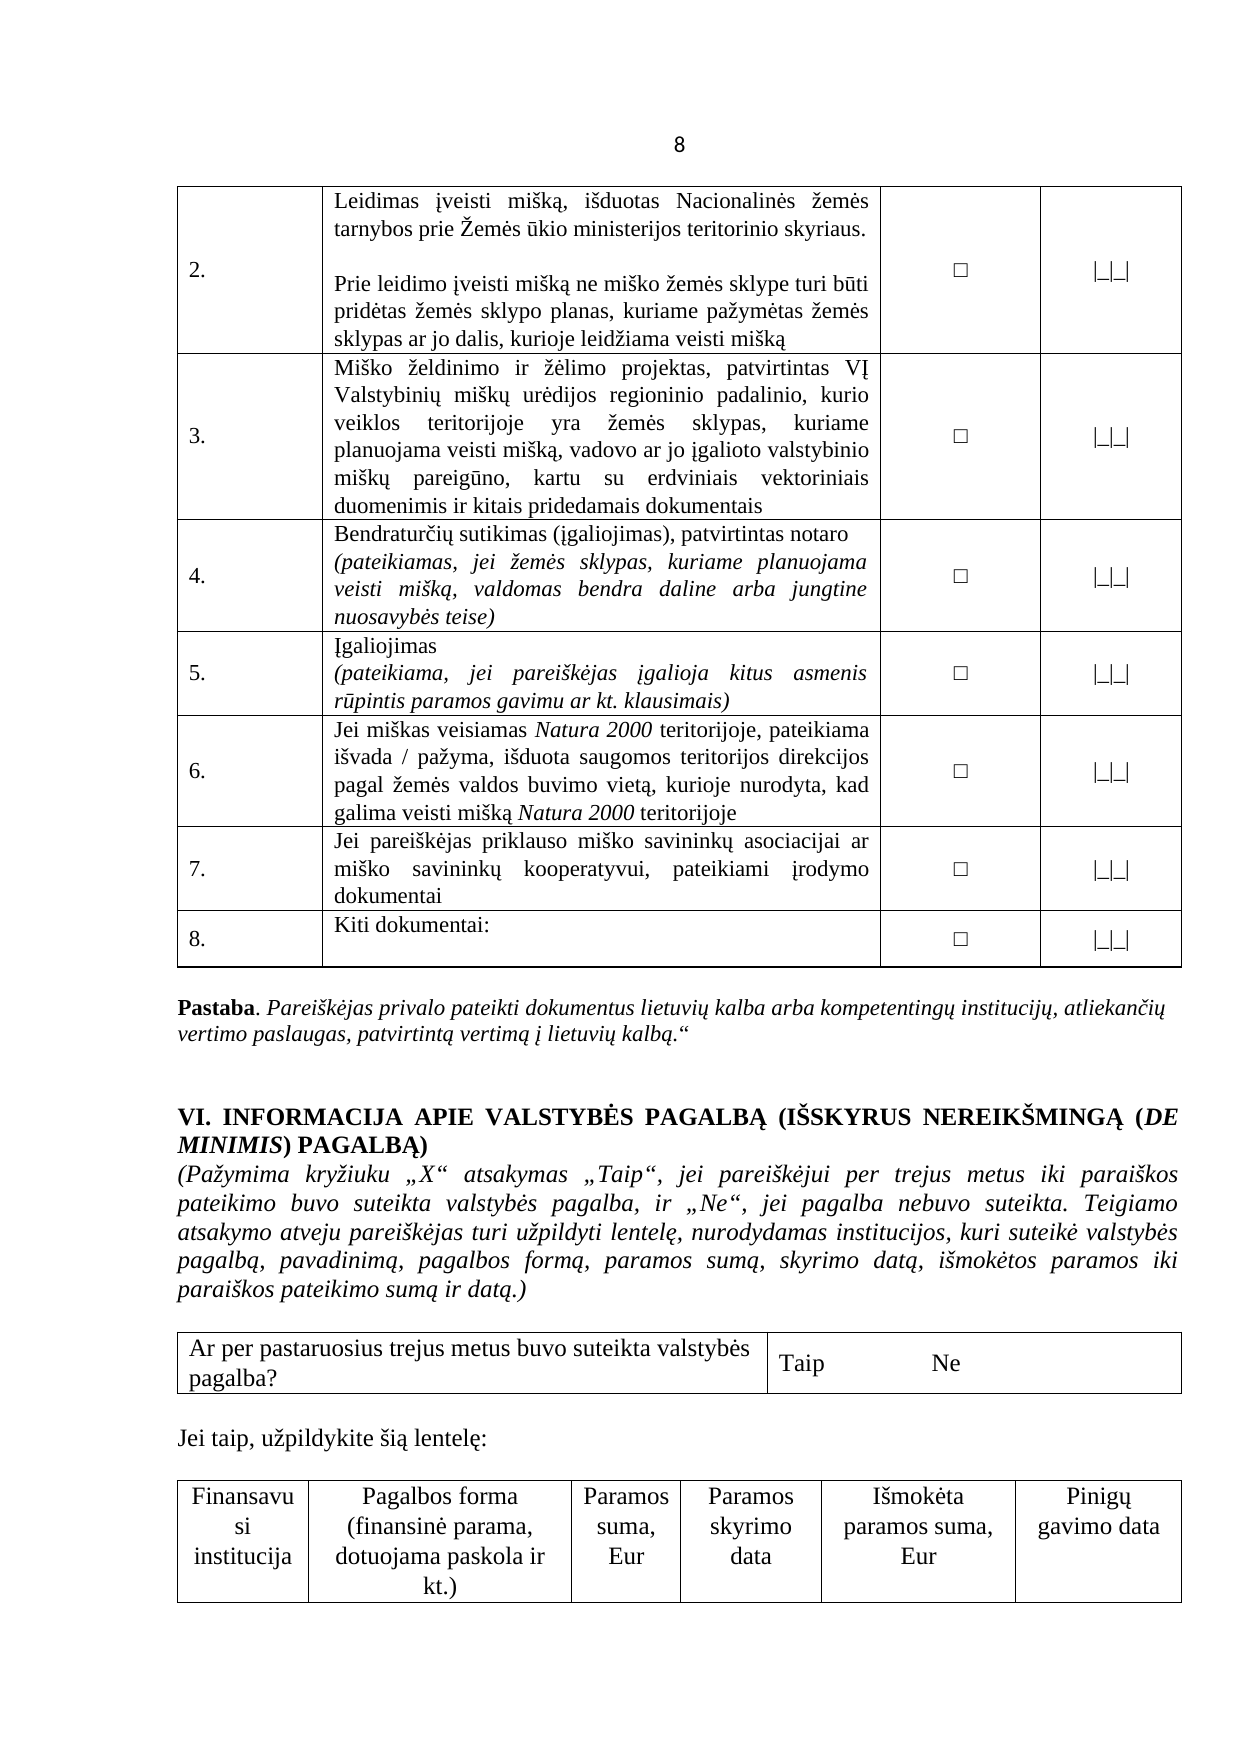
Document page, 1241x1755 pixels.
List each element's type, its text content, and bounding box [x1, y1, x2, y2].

table_cell □ [881, 632, 1040, 715]
table_cell Leidimas įveisti mišką, išduotas Nacionalinės žemės tarnybos prie Žemės ūkio ministerijos teritorinio skyriaus. Prie leidimo įveisti mišką ne miško žemės sklype turi būti pridėtas žemės sklypo planas, kuriame pažymėtas žemės sklypas ar jo dalis, kurioje leidžiama veisti mišką [323, 187, 880, 353]
table_cell Bendraturčių sutikimas (įgaliojimas), patvirtintas notaro (pateikiamas, jei žemės sklypas, kuriame planuojama veisti mišką, valdomas bendra daline arba jungtine nuosavybės teise) [323, 520, 880, 631]
table_cell |_|_| [1041, 716, 1181, 826]
table_header Pinigų gavimo data [1016, 1481, 1181, 1602]
table_cell □ [881, 354, 1040, 519]
text Jei taip, užpildykite šią lentelę: [177, 1423, 1181, 1451]
table_cell Įgaliojimas (pateikiama, jei pareiškėjas įgalioja kitus asmenis rūpintis paramos gavimu ar kt. klausimais) [323, 632, 880, 715]
text VI. INFORMACIJA APIE VALSTYBĖS PAGALBĄ (IŠSKYRUS NEREIKŠMINGĄ (DE MINIMIS) PAGALBĄ) [177, 1102, 1181, 1159]
table_header Pagalbos forma (finansinė parama, dotuojama paskola ir kt.) [309, 1481, 571, 1602]
table_cell 4. [178, 520, 322, 631]
table_cell 8. [178, 911, 322, 966]
table_cell □ [881, 827, 1040, 910]
table_cell Kiti dokumentai: [323, 911, 880, 966]
table_header Finansavusi institucija [178, 1481, 308, 1602]
table_cell □ [881, 187, 1040, 353]
table_header Paramos skyrimo data [681, 1481, 821, 1602]
table_header Ar per pastaruosius trejus metus buvo suteikta valstybės pagalba? [178, 1333, 767, 1393]
table_cell Jei miškas veisiamas Natura 2000 teritorijoje, pateikiama išvada / pažyma, išduota saugomos teritorijos direkcijos pagal žemės valdos buvimo vietą, kurioje nurodyta, kad galima veisti mišką Natura 2000 teritorijoje [323, 716, 880, 826]
text (Pažymima kryžiuku „X“ atsakymas „Taip“, jei pareiškėjui per trejus metus iki paraiškos pateikimo buvo suteikta valstybės pagalba, ir „Ne“, jei pagalba nebuvo suteikta. Teigiamo atsakymo atveju pareiškėjas turi užpildyti lentelę, nurodydamas institucijos, kuri suteikė valstybės pagalbą, pavadinimą, pagalbos formą, paramos sumą, skyrimo datą, išmokėtos paramos iki paraiškos pateikimo sumą ir datą.) [177, 1159, 1181, 1303]
table_cell |_|_| [1041, 911, 1181, 966]
table_cell 3. [178, 354, 322, 519]
table_header Išmokėta paramos suma, Eur [822, 1481, 1015, 1602]
table_header Paramos suma, Eur [572, 1481, 680, 1602]
table_cell |_|_| [1041, 354, 1181, 519]
table_cell 5. [178, 632, 322, 715]
table_cell 7. [178, 827, 322, 910]
table_cell □ [881, 911, 1040, 966]
table_header Taip Ne [768, 1333, 1181, 1393]
text Pastaba. Pareiškėjas privalo pateikti dokumentus lietuvių kalba arba kompetentingų institucijų, atliekančių vertimo paslaugas, patvirtintą vertimą į lietuvių kalbą.“ [177, 994, 1181, 1046]
table_cell Jei pareiškėjas priklauso miško savininkų asociacijai ar miško savininkų kooperatyvui, pateikiami įrodymo dokumentai [323, 827, 880, 910]
table_cell □ [881, 716, 1040, 826]
table_cell Miško želdinimo ir žėlimo projektas, patvirtintas VĮ Valstybinių miškų urėdijos regioninio padalinio, kurio veiklos teritorijoje yra žemės sklypas, kuriame planuojama veisti mišką, vadovo ar jo įgalioto valstybinio miškų pareigūno, kartu su erdviniais vektoriniais duomenimis ir kitais pridedamais dokumentais [323, 354, 880, 519]
table_cell |_|_| [1041, 520, 1181, 631]
table_cell |_|_| [1041, 632, 1181, 715]
table_cell 6. [178, 716, 322, 826]
table_cell |_|_| [1041, 827, 1181, 910]
table_cell □ [881, 520, 1040, 631]
table_cell 2. [178, 187, 322, 353]
table_cell |_|_| [1041, 187, 1181, 353]
